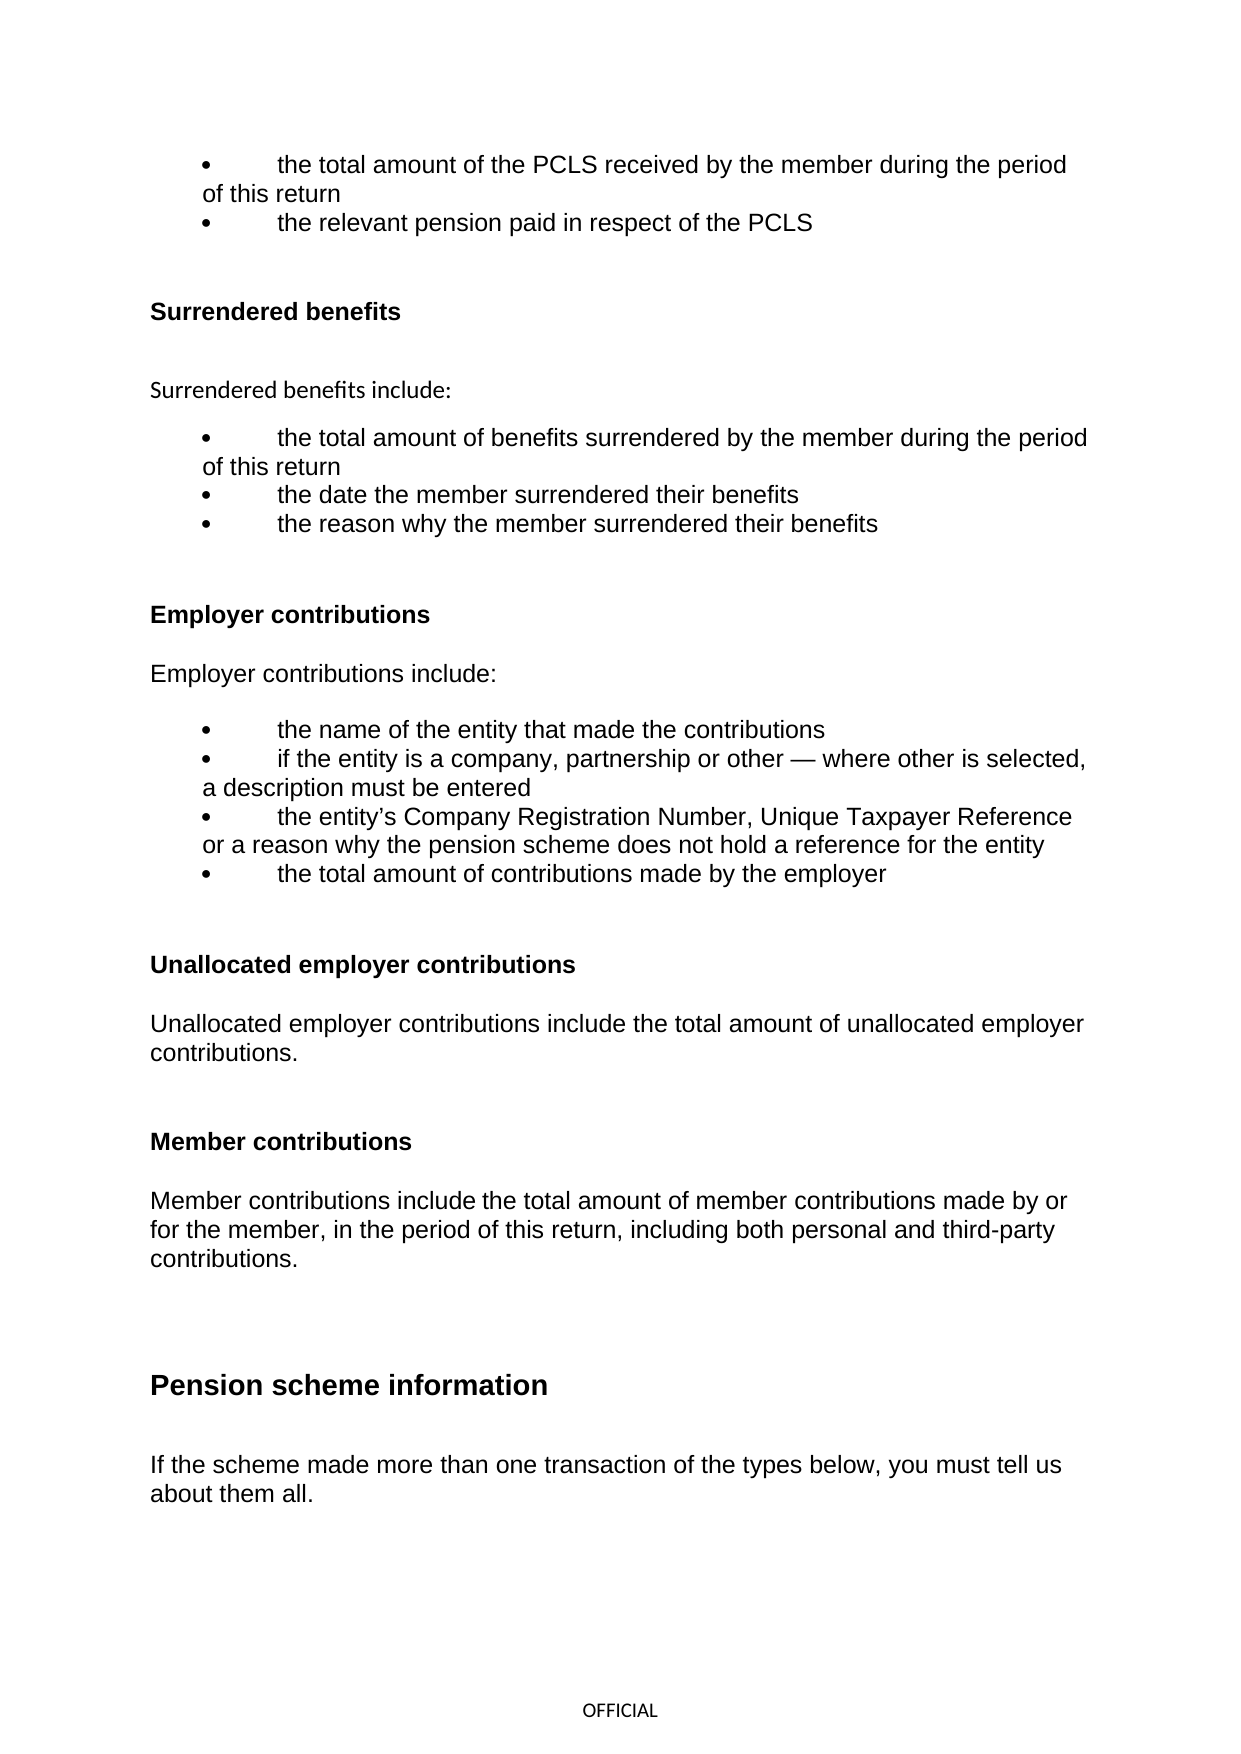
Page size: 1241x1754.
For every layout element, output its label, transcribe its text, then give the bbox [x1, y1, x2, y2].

text Member contributions include the total amount of member contributions made by or for the member, in the period of this return, including both personal and third-party contributions. [150, 1186, 1090, 1272]
list the reason why the member surrendered their benefits [202, 509, 1090, 538]
text If the scheme made more than one transaction of the types below, you must tell us about them all. [150, 1450, 1090, 1508]
list the relevant pension paid in respect of the PCLS [202, 207, 1090, 236]
list the total amount of benefits surrendered by the member during the period of this return [202, 423, 1090, 480]
subtitle Pension scheme information [150, 1368, 1090, 1402]
text Surrendered benefits include: [150, 374, 1090, 404]
list the date the member surrendered their benefits [202, 480, 1090, 509]
text Unallocated employer contributions include the total amount of unallocated employer contributions. [150, 1009, 1090, 1066]
subtitle Unallocated employer contributions [150, 950, 1090, 978]
subtitle Employer contributions [150, 599, 1090, 628]
list if the entity is a company, partnership or other — where other is selected, a description must be entered [202, 744, 1090, 802]
text Employer contributions include: [150, 659, 1090, 687]
list the total amount of contributions made by the employer [202, 859, 1090, 888]
subtitle Member contributions [150, 1127, 1090, 1155]
list the total amount of the PCLS received by the member during the period of this return [202, 150, 1090, 207]
list the entity’s Company Registration Number, Unique Taxpayer Reference or a reason why the pension scheme does not hold a reference for the entity [202, 802, 1090, 859]
list the name of the entity that made the contributions [202, 716, 1090, 744]
subtitle Surrendered benefits [150, 297, 1090, 326]
